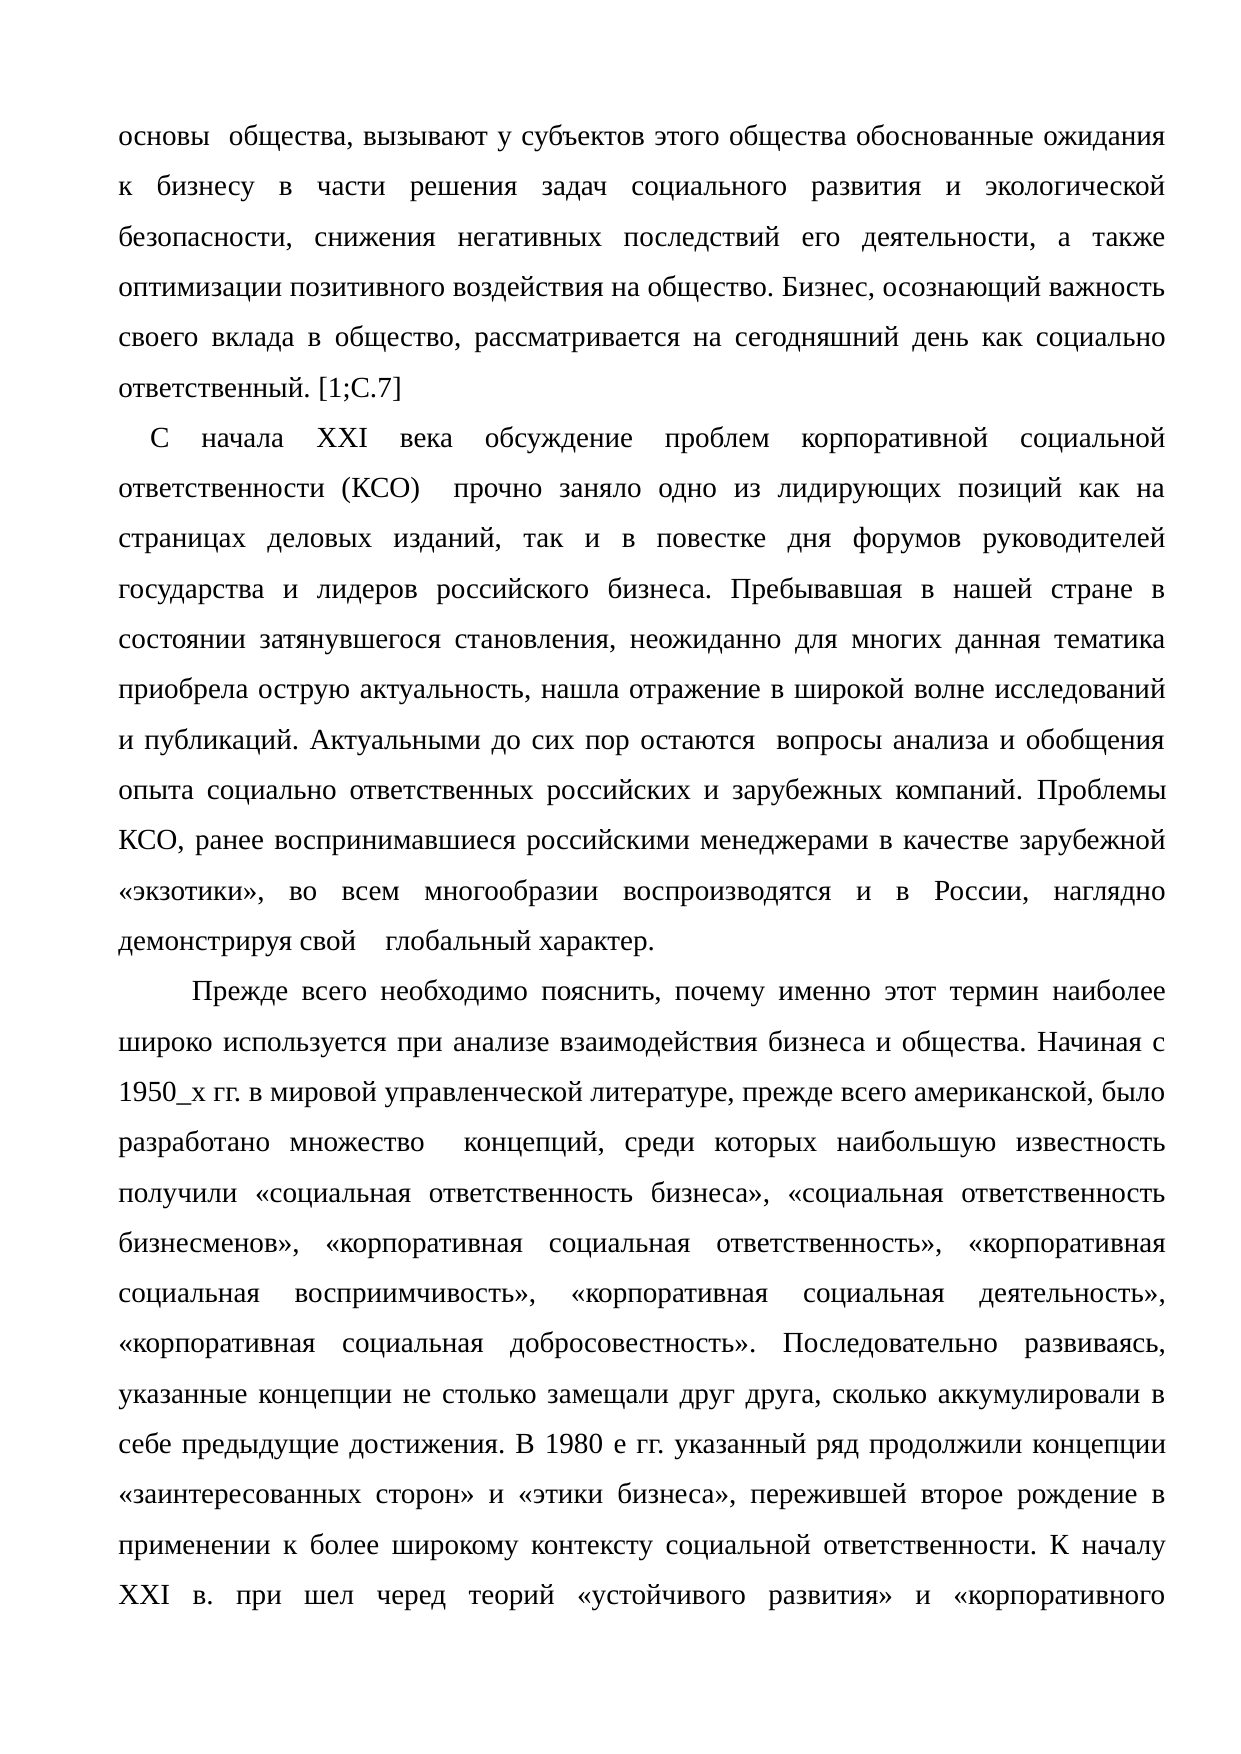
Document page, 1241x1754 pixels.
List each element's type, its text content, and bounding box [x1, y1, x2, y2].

text Прежде всего необходимо пояснить, почему именно этот термин наиболее широко используется при анализе взаимодействия бизнеса и общества. Начиная с 1950_х гг. в мировой управленческой литературе, прежде всего американской, было разработано множество концепций, среди которых наибольшую известность получили «социальная ответственность бизнеса», «социальная ответственность бизнесменов», «корпоративная социальная ответственность», «корпоративная социальная восприимчивость», «корпоративная социальная деятельность», «корпоративная социальная добросовестность». Последовательно развиваясь, указанные концепции не столько замещали друг друга, сколько аккумулировали в себе предыдущие достижения. В 1980 е гг. указанный ряд продолжили концепции «заинтересованных сторон» и «этики бизнеса», пережившей второе рождение в применении к более широкому контексту социальной ответственности. К началу XXI в. при шел черед теорий «устойчивого развития» и «корпоративного [118, 973, 1167, 1611]
text основы общества, вызывают у субъектов этого общества обоснованные ожидания к бизнесу в части решения задач социального развития и экологической безопасности, снижения негативных последствий его деятельности, а также оптимизации позитивного воздействия на общество. Бизнес, осознающий важность своего вклада в общество, рассматривается на сегодняшний день как социально ответственный. [1;С.7] [118, 118, 1167, 403]
text С начала XXI века обсуждение проблем корпоративной социальной ответственности (КСО) прочно заняло одно из лидирующих позиций как на страницах деловых изданий, так и в повестке дня форумов руководителей государства и лидеров российского бизнеса. Пребывавшая в нашей стране в состоянии затянувшегося становления, неожиданно для многих данная тематика приобрела острую актуальность, нашла отражение в широкой волне исследований и публикаций. Актуальными до сих пор остаются вопросы анализа и обобщения опыта социально ответственных российских и зарубежных компаний. Проблемы КСО, ранее воспринимавшиеся российскими менеджерами в качестве зарубежной «экзотики», во всем многообразии воспроизводятся и в России, наглядно демонстрируя свой глобальный характер. [118, 420, 1167, 957]
